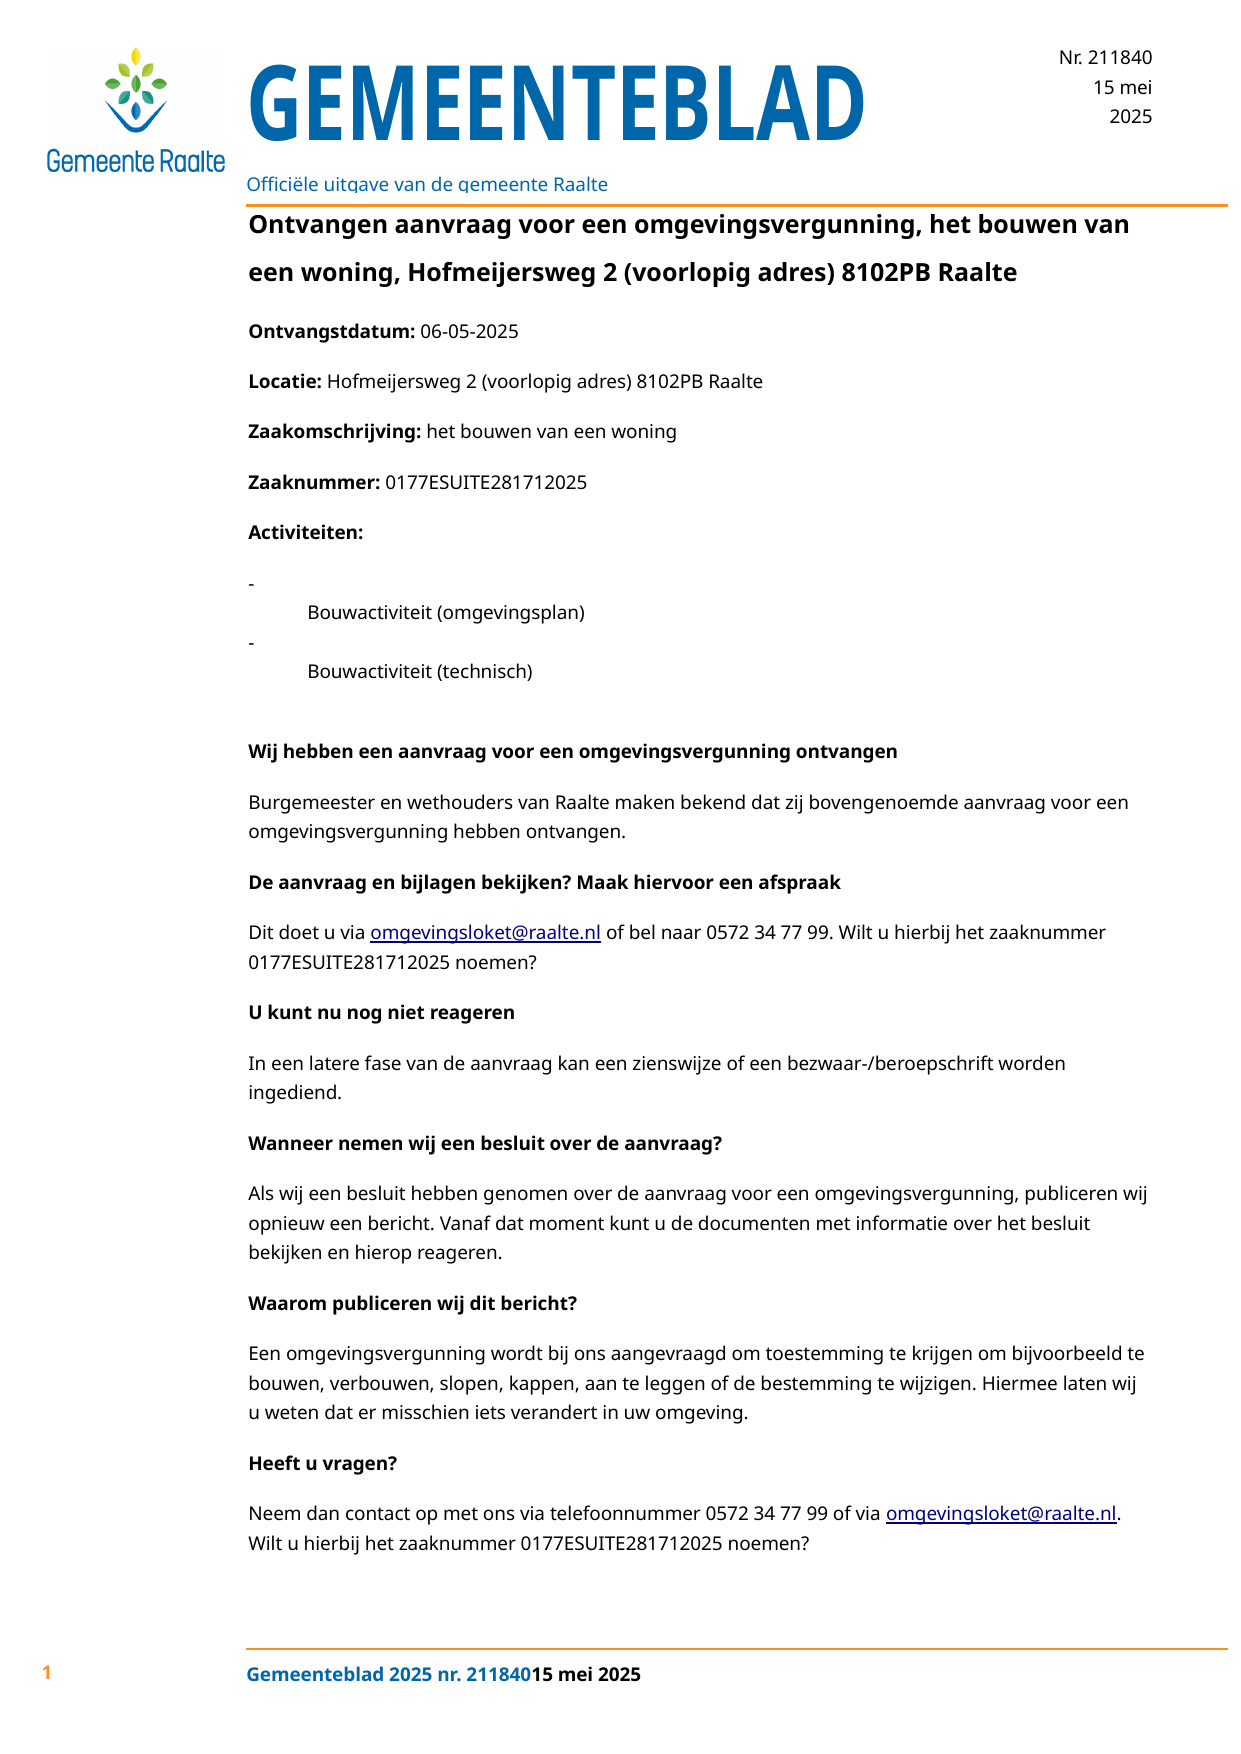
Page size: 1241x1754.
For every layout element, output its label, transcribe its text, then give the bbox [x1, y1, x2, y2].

text Wij hebben een aanvraag voor een omgevingsvergunning ontvangen [248, 739, 1152, 764]
text Ontvangstdatum: 06-05-2025 [248, 318, 1152, 344]
text Burgemeester en wethouders van Raalte maken bekend dat zij bovengenoemde aanvraag voor een omgevingsvergunning hebben ontvangen. [248, 789, 1152, 844]
text Neem dan contact op met ons via telefoonnummer 0572 34 77 99 of via omgevingsloket@raalte.nl. Wilt u hierbij het zaaknummer 0177ESUITE281712025 noemen? [248, 1500, 1152, 1556]
text Waarom publiceren wij dit bericht? [248, 1290, 1152, 1316]
text Zaaknummer: 0177ESUITE281712025 [248, 469, 1152, 495]
list Bouwactiviteit (technisch) [248, 659, 1152, 684]
text In een latere fase van de aanvraag kan een zienswijze of een bezwaar-/beroepschrift worden ingediend. [248, 1050, 1152, 1105]
text Een omgevingsvergunning wordt bij ons aangevraagd om toestemming te krijgen om bijvoorbeeld te bouwen, verbouwen, slopen, kappen, aan te leggen of de bestemming te wijzigen. Hiermee laten wij u weten dat er misschien iets verandert in uw omgeving. [248, 1340, 1152, 1425]
text Locatie: Hofmeijersweg 2 (voorlopig adres) 8102PB Raalte [248, 368, 1152, 394]
text Wanneer nemen wij een besluit over de aanvraag? [248, 1130, 1152, 1156]
text Ontvangen aanvraag voor een omgevingsvergunning, het bouwen van een woning, Hofmeijersweg 2 (voorlopig adres) 8102PB Raalte [248, 207, 1152, 288]
text Zaakomschrijving: het bouwen van een woning [248, 419, 1152, 444]
text Dit doet u via omgevingsloket@raalte.nl of bel naar 0572 34 77 99. Wilt u hierbij het zaaknummer 0177ESUITE281712025 noemen? [248, 919, 1152, 975]
list Bouwactiviteit (omgevingsplan) [248, 599, 1152, 625]
text Activiteiten: [248, 519, 1152, 545]
text De aanvraag en bijlagen bekijken? Maak hiervoor een afspraak [248, 869, 1152, 895]
text U kunt nu nog niet reageren [248, 999, 1152, 1025]
text Heeft u vragen? [248, 1450, 1152, 1476]
picture [41, 47, 231, 172]
text Als wij een besluit hebben genomen over de aanvraag voor een omgevingsvergunning, publiceren wij opnieuw een bericht. Vanaf dat moment kunt u de documenten met informatie over het besluit bekijken en hierop reageren. [248, 1180, 1152, 1265]
